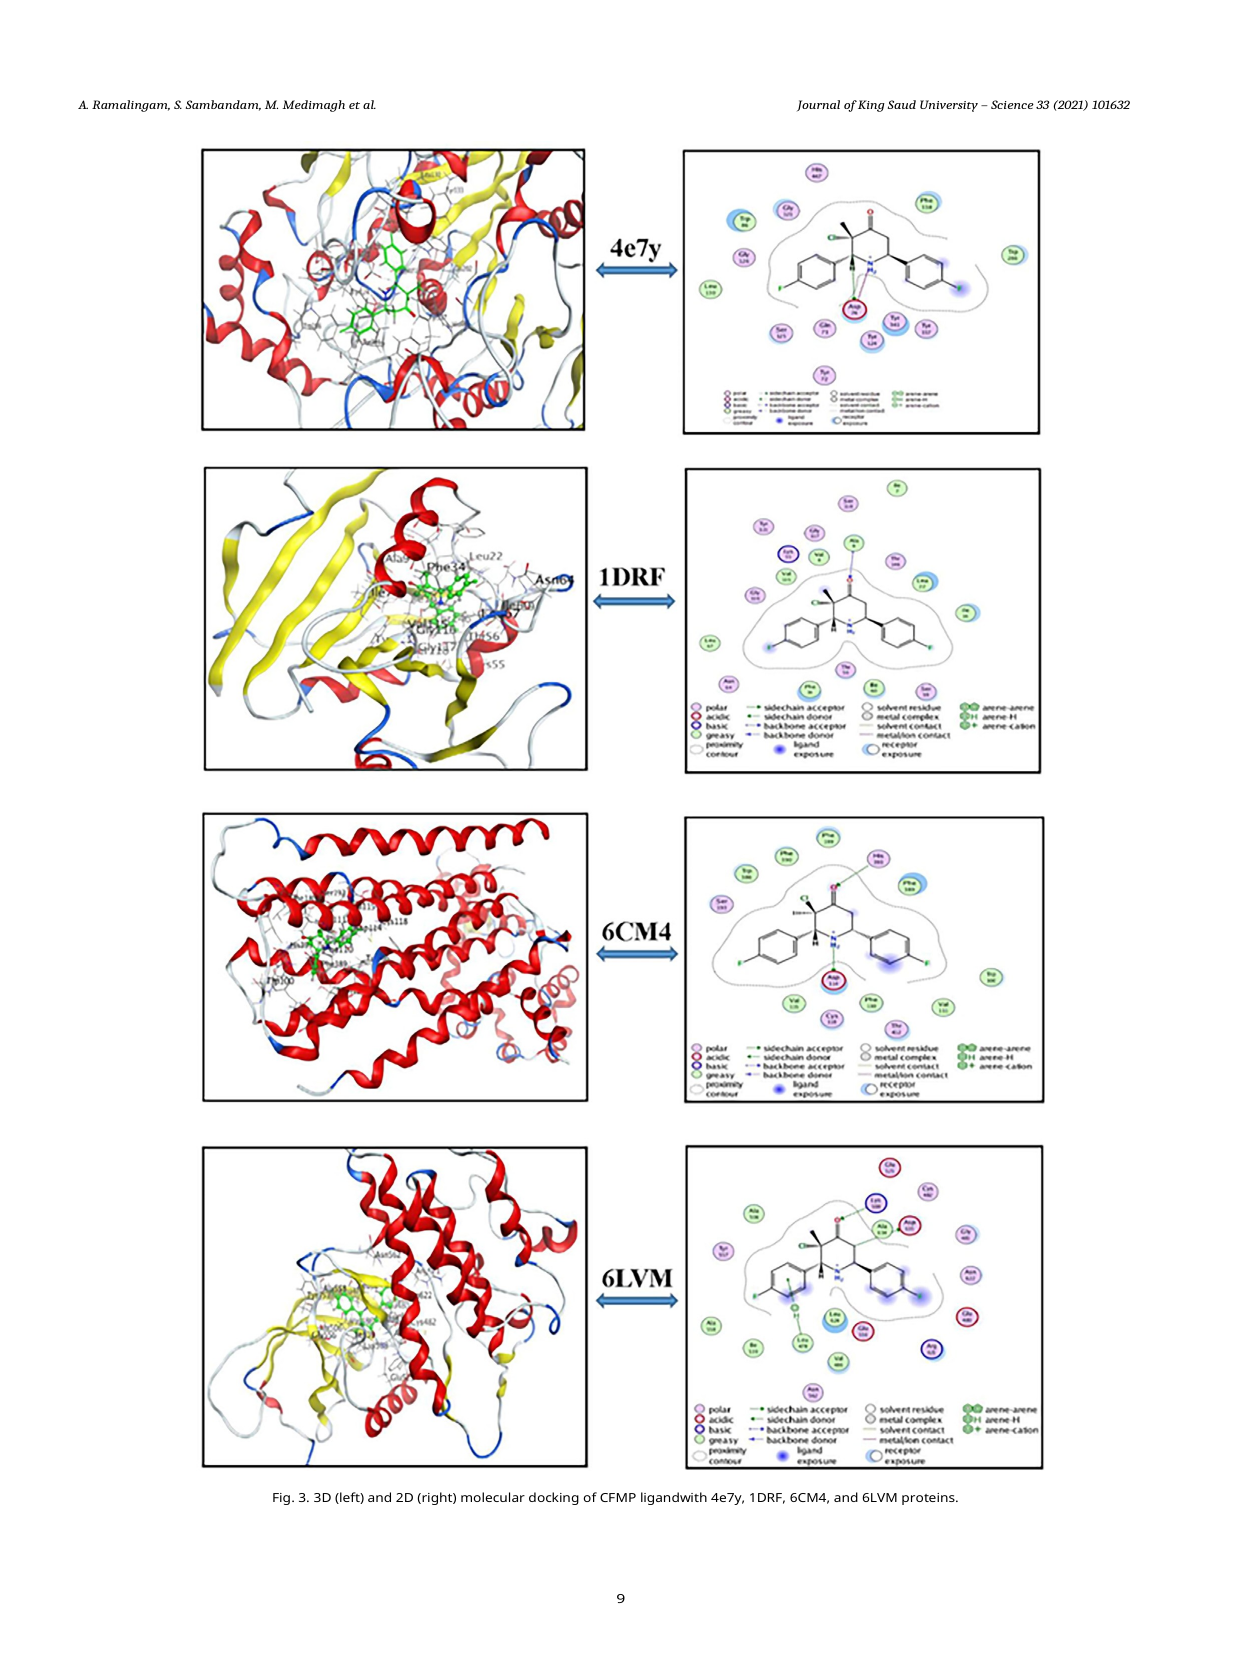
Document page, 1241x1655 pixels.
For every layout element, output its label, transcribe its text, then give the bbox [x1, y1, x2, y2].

text Fig. 3. 3D (left) and 2D (right) molecular docking of CFMP ligandwith 4e7y, 1DRF, 6CM4, and 6LVM proteins. [272, 1489, 970, 1506]
text Journal of King Saud University – Science 33 (2021) 101632 [797, 98, 1164, 112]
text 9 [616, 1590, 626, 1607]
text A. Ramalingam, S. Sambandam, M. Medimagh et al. [78, 98, 393, 113]
